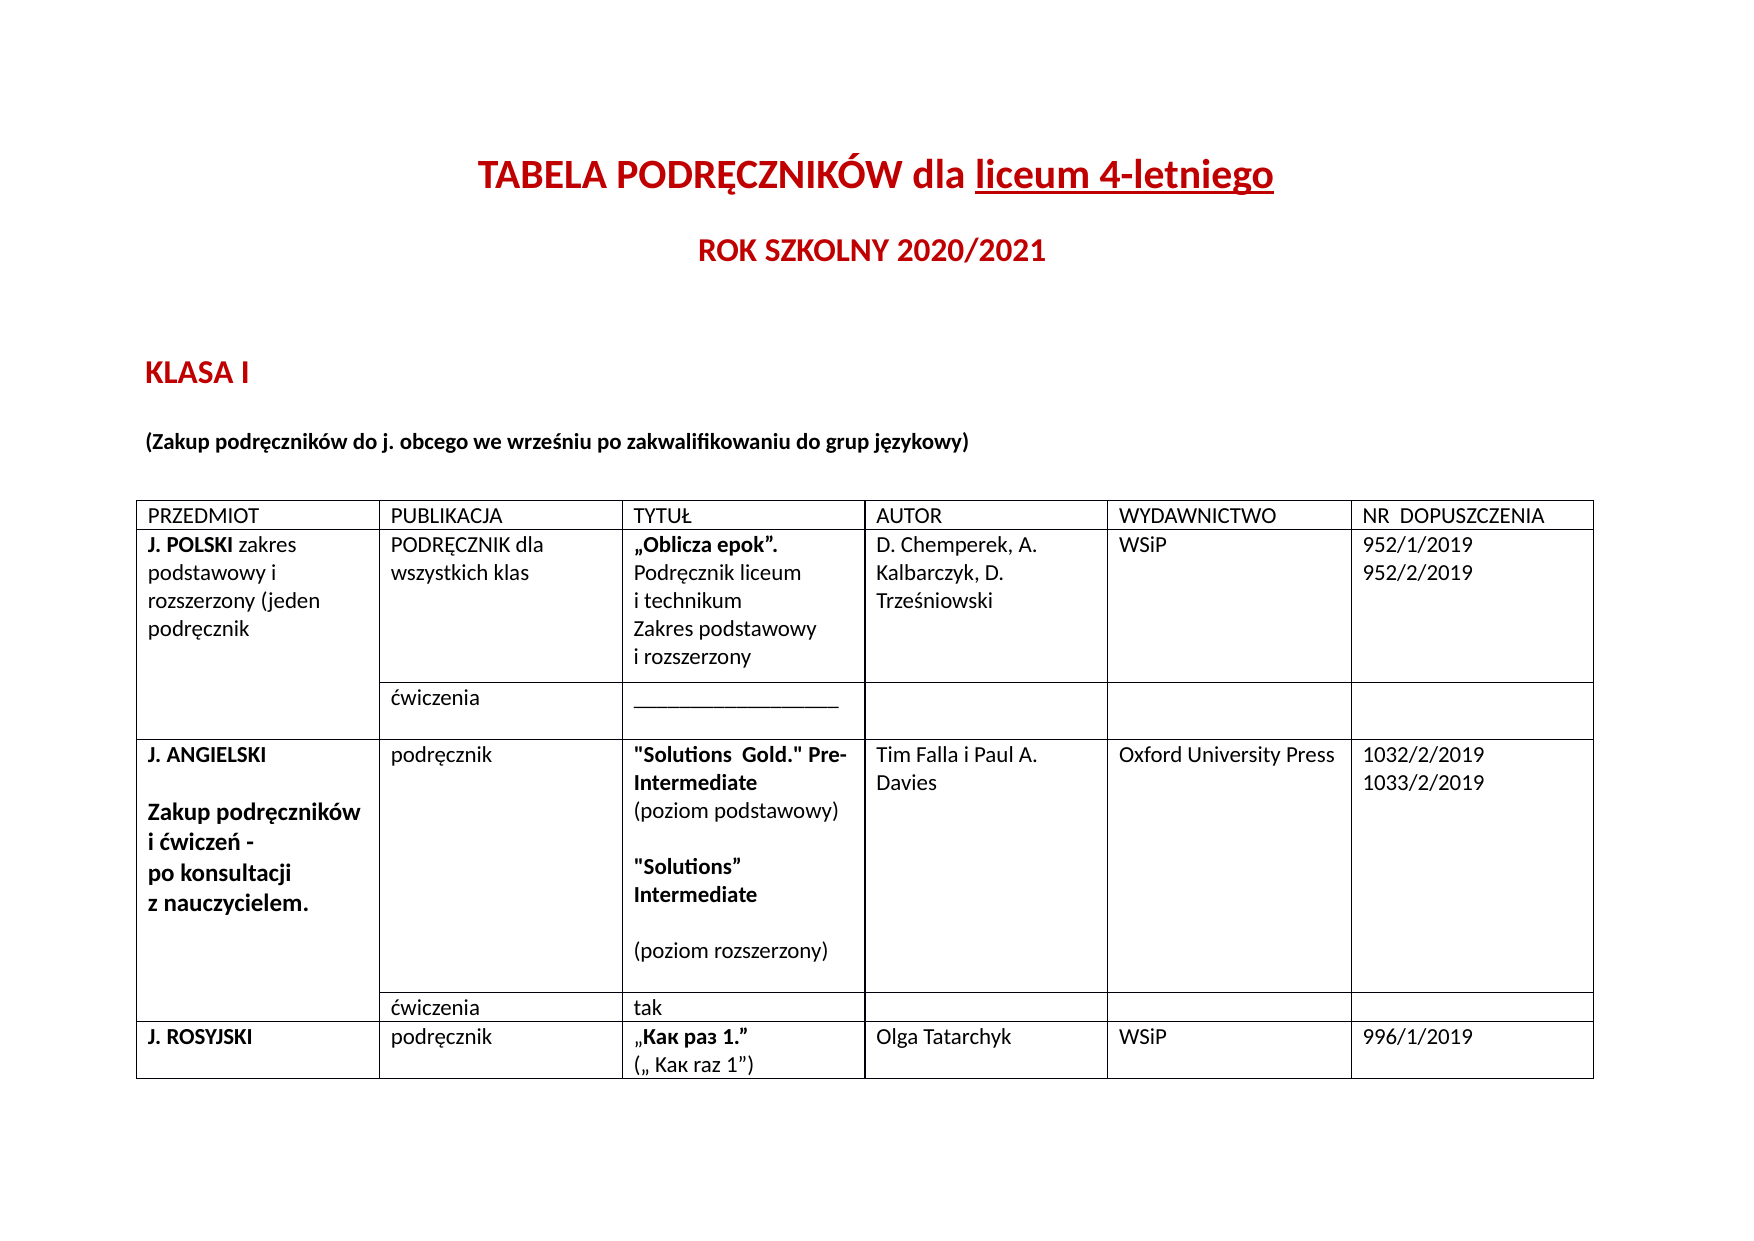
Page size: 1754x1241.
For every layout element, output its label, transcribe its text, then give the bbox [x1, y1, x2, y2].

table_cell PODRĘCZNIK dla wszystkich klas [380, 530, 622, 682]
table_cell podręcznik [380, 1022, 622, 1078]
table_cell WSiP [1108, 1022, 1351, 1078]
table_cell J. ANGIELSKI Zakup podręczników i ćwiczeń - po konsultacji z nauczycielem. [137, 740, 379, 1021]
table_cell J. POLSKI zakres podstawowy i rozszerzony (jeden podręcznik [137, 530, 379, 739]
table_cell ćwiczenia [380, 683, 622, 739]
table_cell ćwiczenia [380, 993, 622, 1021]
table_cell [1108, 683, 1351, 739]
table_cell „Oblicza epok”. Podręcznik liceum i technikum Zakres podstawowy i rozszerzony [623, 530, 864, 682]
text ROK SZKOLNY 2020/2021 [145, 229, 1606, 270]
table_cell Tim Falla i Paul A. Davies [866, 740, 1107, 992]
table_cell 996/1/2019 [1352, 1022, 1593, 1078]
table_cell J. ROSYJSKI [137, 1022, 379, 1078]
table_header PRZEDMIOT [137, 501, 379, 529]
table_header AUTOR [866, 501, 1107, 529]
table_header PUBLIKACJA [380, 501, 622, 529]
table_cell D. Chemperek, A. Kalbarczyk, D. Trześniowski [866, 530, 1107, 682]
table_cell [866, 683, 1107, 739]
table_cell tak [623, 993, 864, 1021]
text (Zakup podręczników do j. obcego we wrześniu po zakwalifikowaniu do grup językowy) [145, 427, 1606, 456]
table_cell [1352, 993, 1593, 1021]
table_cell [1108, 993, 1351, 1021]
text KLASA I [145, 351, 1606, 392]
text TABELA PODRĘCZNIKÓW dla liceum 4-letniego [145, 148, 1606, 198]
table_header TYTUŁ [623, 501, 864, 529]
table_cell podręcznik [380, 740, 622, 992]
table_cell "Solutions Gold." Pre-Intermediate (poziom podstawowy) "Solutions” Intermediate (poziom rozszerzony) [623, 740, 864, 992]
table_cell WSiP [1108, 530, 1351, 682]
table_cell „Как раз 1.” („ Kaк raz 1”) [623, 1022, 864, 1078]
table_header WYDAWNICTWO [1108, 501, 1351, 529]
table_cell __________________ [623, 683, 864, 739]
table_header NR DOPUSZCZENIA [1352, 501, 1593, 529]
table_cell 952/1/2019 952/2/2019 [1352, 530, 1593, 682]
table_cell [1352, 683, 1593, 739]
table_cell 1032/2/2019 1033/2/2019 [1352, 740, 1593, 992]
table_cell [866, 993, 1107, 1021]
table_cell Oxford University Press [1108, 740, 1351, 992]
table_cell Olga Tatarchyk [866, 1022, 1107, 1078]
